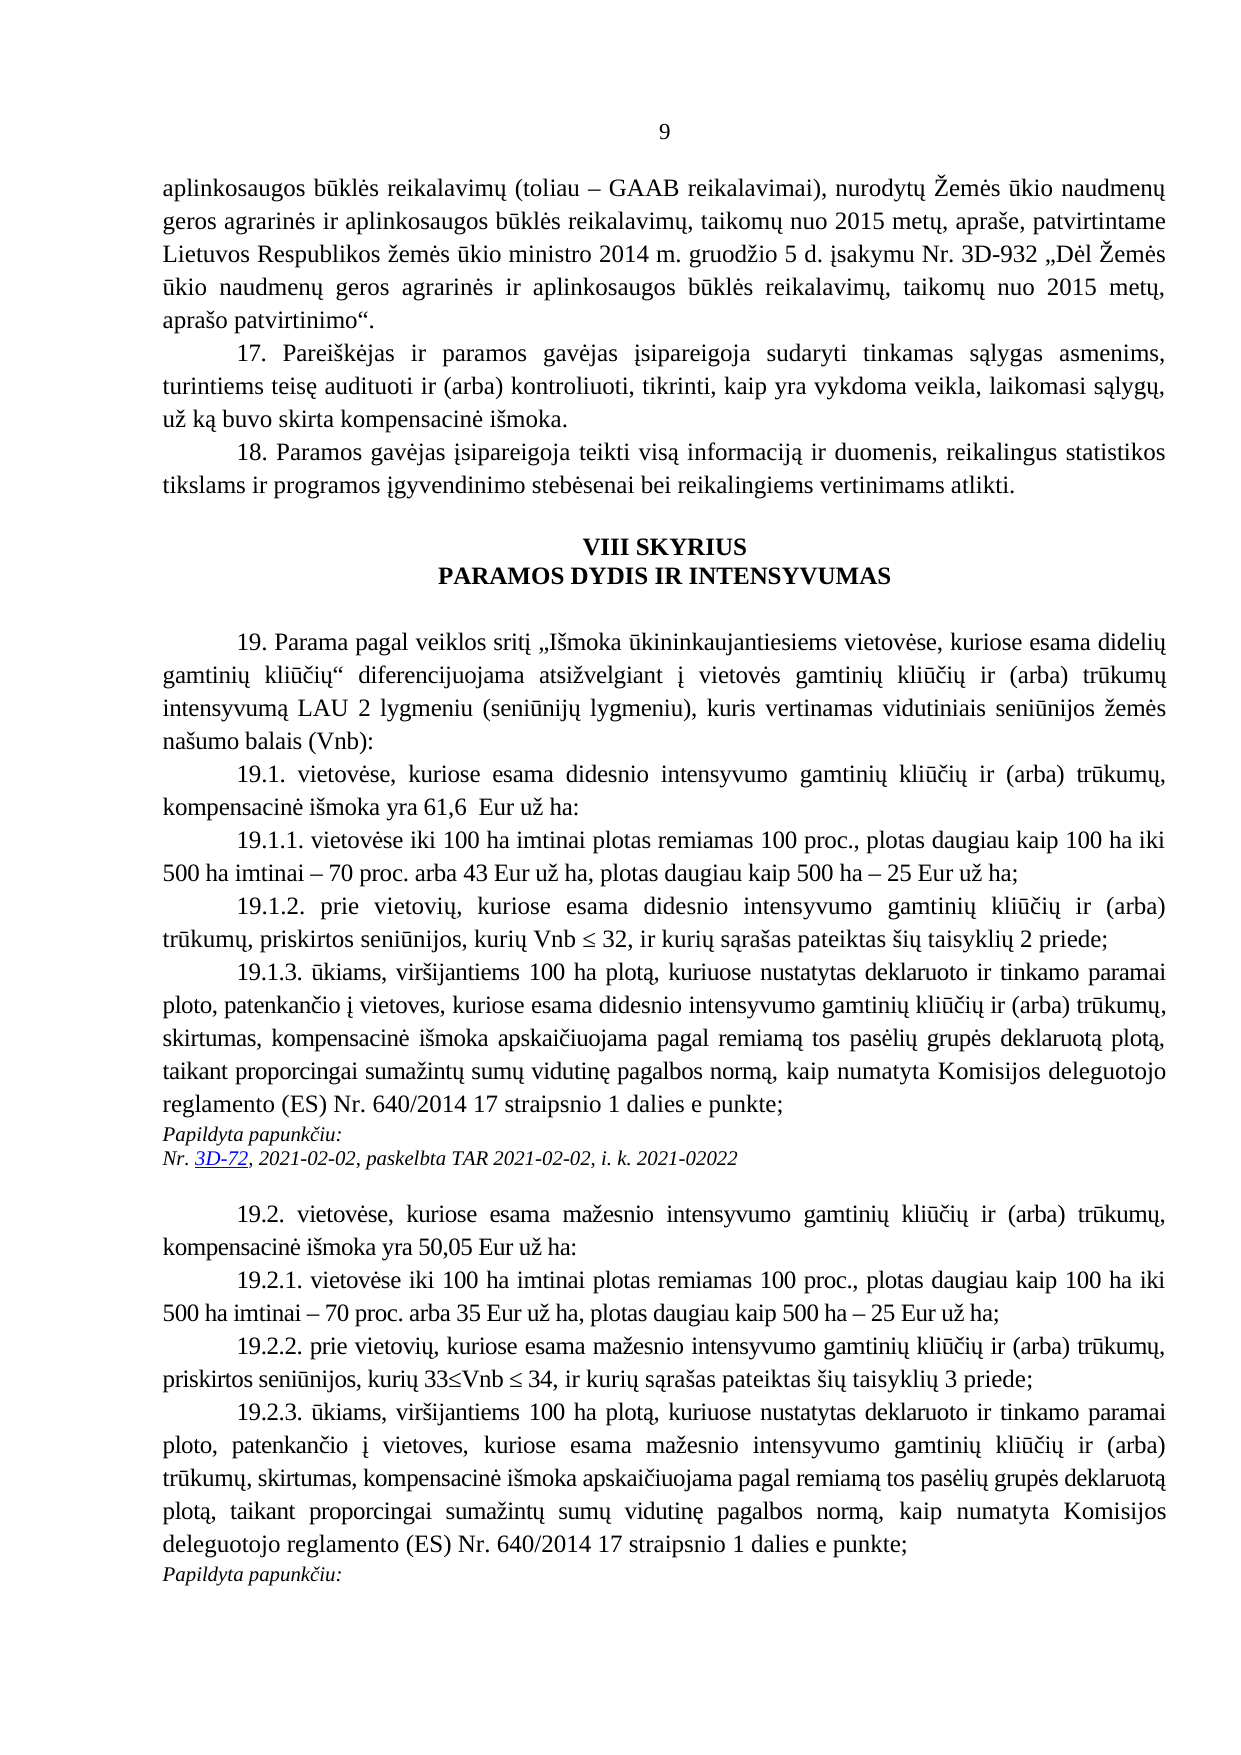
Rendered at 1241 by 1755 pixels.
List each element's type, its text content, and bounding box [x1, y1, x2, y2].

text 19.2.1. vietovėse iki 100 ha imtinai plotas remiamas 100 proc., plotas daugiau kaip 100 ha iki 500 ha imtinai – 70 proc. arba 35 Eur už ha, plotas daugiau kaip 500 ha – 25 Eur už ha; [162, 1265, 1167, 1327]
text 17. Pareiškėjas ir paramos gavėjas įsipareigoja sudaryti tinkamas sąlygas asmenims, turintiems teisę audituoti ir (arba) kontroliuoti, tikrinti, kaip yra vykdoma veikla, laikomasi sąlygų, už ką buvo skirta kompensacinė išmoka. [162, 338, 1167, 433]
text 18. Paramos gavėjas įsipareigoja teikti visą informaciją ir duomenis, reikalingus statistikos tikslams ir programos įgyvendinimo stebėsenai bei reikalingiems vertinimams atlikti. [162, 437, 1167, 499]
text 19.1.2. prie vietovių, kuriose esama didesnio intensyvumo gamtinių kliūčių ir (arba) trūkumų, priskirtos seniūnijos, kurių Vnb ≤ 32, ir kurių sąrašas pateiktas šių taisyklių 2 priede; [162, 891, 1167, 953]
text PARAMOS DYDIS IR INTENSYVUMAS [162, 561, 1167, 590]
text 19.2.2. prie vietovių, kuriose esama mažesnio intensyvumo gamtinių kliūčių ir (arba) trūkumų, priskirtos seniūnijos, kurių 33≤Vnb ≤ 34, ir kurių sąrašas pateiktas šių taisyklių 3 priede; [162, 1331, 1167, 1393]
text aplinkosaugos būklės reikalavimų (toliau – GAAB reikalavimai), nurodytų Žemės ūkio naudmenų geros agrarinės ir aplinkosaugos būklės reikalavimų, taikomų nuo 2015 metų, apraše, patvirtintame Lietuvos Respublikos žemės ūkio ministro 2014 m. gruodžio 5 d. įsakymu Nr. 3D-932 „Dėl Žemės ūkio naudmenų geros agrarinės ir aplinkosaugos būklės reikalavimų, taikomų nuo 2015 metų, aprašo patvirtinimo“. [162, 173, 1167, 334]
text 19.1.3. ūkiams, viršijantiems 100 ha plotą, kuriuose nustatytas deklaruoto ir tinkamo paramai ploto, patenkančio į vietoves, kuriose esama didesnio intensyvumo gamtinių kliūčių ir (arba) trūkumų, skirtumas, kompensacinė išmoka apskaičiuojama pagal remiamą tos pasėlių grupės deklaruotą plotą, taikant proporcingai sumažintų sumų vidutinę pagalbos normą, kaip numatyta Komisijos deleguotojo reglamento (ES) Nr. 640/2014 17 straipsnio 1 dalies e punkte; [162, 957, 1167, 1118]
text Nr. 3D-72, 2021-02-02, paskelbta TAR 2021-02-02, i. k. 2021-02022 [162, 1146, 1167, 1170]
text 19.1.1. vietovėse iki 100 ha imtinai plotas remiamas 100 proc., plotas daugiau kaip 100 ha iki 500 ha imtinai – 70 proc. arba 43 Eur už ha, plotas daugiau kaip 500 ha – 25 Eur už ha; [162, 825, 1167, 887]
text 19.1. vietovėse, kuriose esama didesnio intensyvumo gamtinių kliūčių ir (arba) trūkumų, kompensacinė išmoka yra 61,6 Eur už ha: [162, 759, 1167, 821]
text VIII SKYRIUS [162, 532, 1167, 561]
text 19.2.3. ūkiams, viršijantiems 100 ha plotą, kuriuose nustatytas deklaruoto ir tinkamo paramai ploto, patenkančio į vietoves, kuriose esama mažesnio intensyvumo gamtinių kliūčių ir (arba) trūkumų, skirtumas, kompensacinė išmoka apskaičiuojama pagal remiamą tos pasėlių grupės deklaruotą plotą, taikant proporcingai sumažintų sumų vidutinę pagalbos normą, kaip numatyta Komisijos deleguotojo reglamento (ES) Nr. 640/2014 17 straipsnio 1 dalies e punkte; [162, 1397, 1167, 1558]
text 19. Parama pagal veiklos sritį „Išmoka ūkininkaujantiesiems vietovėse, kuriose esama didelių gamtinių kliūčių“ diferencijuojama atsižvelgiant į vietovės gamtinių kliūčių ir (arba) trūkumų intensyvumą LAU 2 lygmeniu (seniūnijų lygmeniu), kuris vertinamas vidutiniais seniūnijos žemės našumo balais (Vnb): [162, 627, 1167, 755]
text Papildyta papunkčiu: [162, 1122, 1167, 1146]
text 19.2. vietovėse, kuriose esama mažesnio intensyvumo gamtinių kliūčių ir (arba) trūkumų, kompensacinė išmoka yra 50,05 Eur už ha: [162, 1199, 1167, 1261]
text Papildyta papunkčiu: [162, 1562, 1167, 1586]
